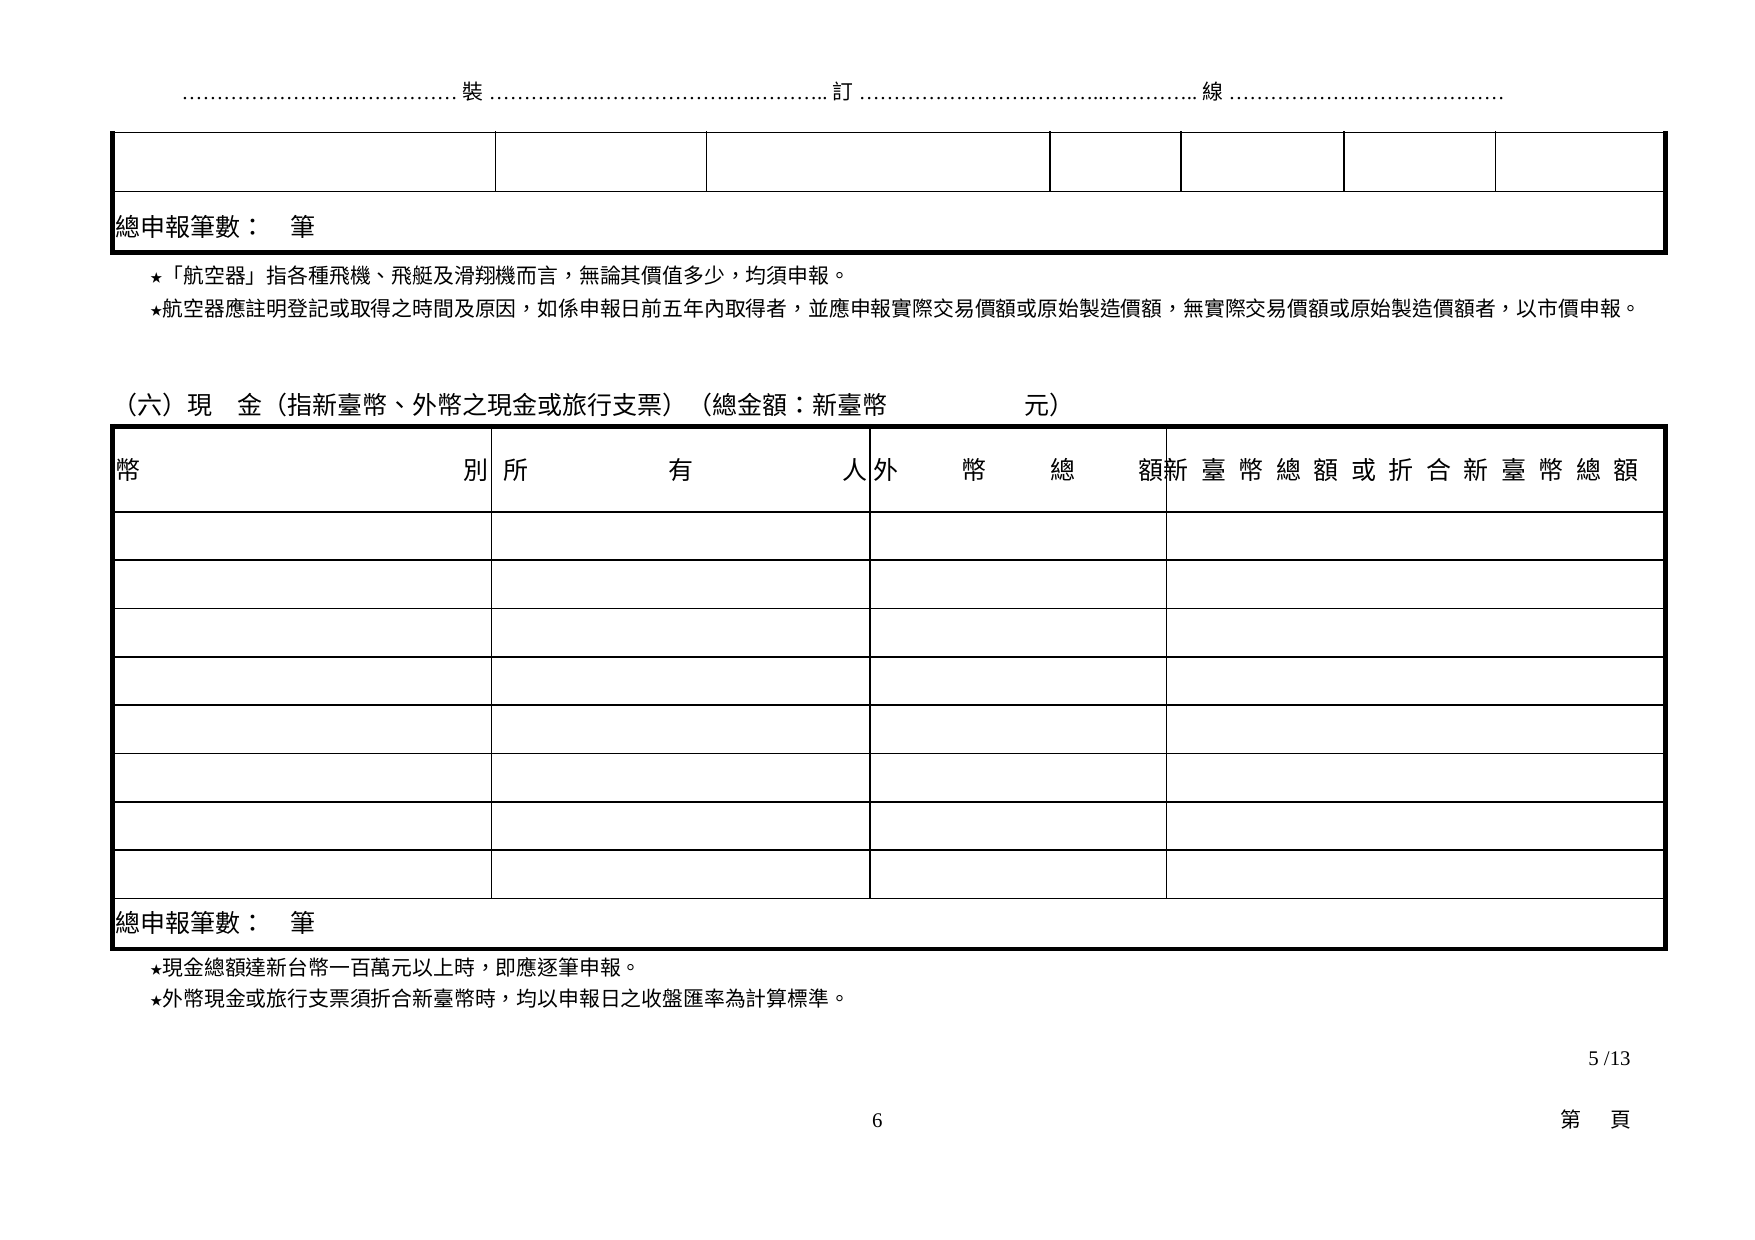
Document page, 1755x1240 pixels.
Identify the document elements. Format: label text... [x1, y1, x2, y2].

table_cell [492, 706, 668, 753]
table_cell [788, 192, 858, 250]
table_cell [668, 561, 842, 608]
table_cell [871, 754, 962, 801]
table_cell [707, 133, 787, 191]
table_cell [962, 609, 1050, 656]
table_cell [1167, 754, 1663, 801]
table_cell [1050, 513, 1166, 559]
table_cell [1496, 133, 1663, 191]
table_cell [1345, 133, 1495, 191]
table_cell [1167, 803, 1663, 849]
table_cell [859, 133, 944, 191]
table_cell [1167, 513, 1663, 559]
table_cell [468, 133, 495, 191]
table_header 人 [842, 429, 869, 511]
table_cell [962, 851, 1050, 898]
table_cell [871, 851, 962, 898]
table_cell [962, 561, 1050, 608]
table_cell [668, 658, 842, 704]
table_cell [463, 706, 491, 753]
table_cell [962, 899, 1050, 946]
table_cell [492, 561, 668, 608]
table_cell [1167, 561, 1663, 608]
table_cell [788, 133, 858, 191]
table_cell [842, 609, 869, 656]
table_header 有 [668, 429, 842, 511]
table_cell [115, 561, 463, 608]
table_cell [1050, 609, 1166, 656]
table_cell [871, 513, 962, 559]
table_cell [1167, 706, 1663, 753]
table_cell [1182, 133, 1343, 191]
table_cell [1167, 899, 1663, 946]
table_cell [962, 706, 1050, 753]
table_cell [871, 706, 962, 753]
table_cell [859, 192, 944, 250]
table_cell [115, 133, 468, 191]
table_cell [496, 133, 706, 191]
table_cell [1022, 192, 1663, 250]
table_cell [668, 803, 842, 849]
table_cell [115, 851, 463, 898]
table_cell [463, 513, 491, 559]
table_cell [842, 851, 869, 898]
table_header 幣 [115, 429, 463, 511]
table_header 額新 臺 幣 總 額 或 折 合 新 臺 幣 總 額 [1167, 429, 1663, 511]
table_cell [668, 851, 842, 898]
table_cell [842, 754, 869, 801]
table_cell [463, 899, 668, 946]
table_cell [115, 803, 463, 849]
table_cell [1050, 899, 1167, 946]
text ★「航空器」指各種飛機、飛艇及滑翔機而言，無論其價值多少，均須申報。 [150, 255, 1636, 291]
table_cell [668, 513, 842, 559]
table_cell [115, 658, 463, 704]
table_cell [668, 754, 842, 801]
table_cell [1167, 609, 1663, 656]
table_cell 總申報筆數： 筆 [115, 899, 463, 946]
table_cell [463, 803, 491, 849]
table_cell [1050, 754, 1166, 801]
table_cell [944, 133, 1022, 191]
table_cell [1051, 133, 1180, 191]
table_cell [842, 658, 869, 704]
table_cell [463, 658, 491, 704]
table_cell [492, 609, 668, 656]
table_cell [1050, 561, 1166, 608]
table_cell [668, 899, 842, 946]
table_cell [115, 754, 463, 801]
table_cell [962, 658, 1050, 704]
table_cell [1050, 658, 1166, 704]
table_header 別 [463, 429, 491, 511]
table_cell [463, 754, 491, 801]
table_cell 總申報筆數： 筆 [115, 192, 468, 250]
table_cell [871, 561, 962, 608]
table_cell [1050, 851, 1166, 898]
text ★航空器應註明登記或取得之時間及原因，如係申報日前五年內取得者，並應申報實際交易價額或原始製造價額，無實際交易價額或原始製造價額者，以市價申報。 [150, 292, 1636, 360]
table_cell [115, 706, 463, 753]
table_cell [944, 192, 1022, 250]
table_cell [871, 803, 962, 849]
subtitle （六）現 金（指新臺幣、外幣之現金或旅行支票）（總金額：新臺幣 元） [112, 385, 1636, 421]
table_cell [463, 851, 491, 898]
table_cell [668, 706, 842, 753]
table_cell [1167, 851, 1663, 898]
table_cell [115, 609, 463, 656]
table_cell [492, 658, 668, 704]
table_cell [492, 513, 668, 559]
table_cell [871, 658, 962, 704]
table_cell [468, 192, 787, 250]
table_cell [842, 899, 962, 946]
table_cell [842, 706, 869, 753]
table_header 總 [1050, 429, 1166, 511]
table_header 幣 [962, 429, 1050, 511]
table_cell [842, 513, 869, 559]
table_cell [962, 803, 1050, 849]
table_cell [115, 513, 463, 559]
text ★外幣現金或旅行支票須折合新臺幣時，均以申報日之收盤匯率為計算標準。 [150, 983, 1636, 1013]
text ★現金總額達新台幣一百萬元以上時，即應逐筆申報。 [150, 951, 1636, 981]
table_cell [842, 561, 869, 608]
table_cell [871, 609, 962, 656]
table_cell [492, 803, 668, 849]
table_cell [1167, 658, 1663, 704]
table_cell [962, 754, 1050, 801]
table_cell [463, 561, 491, 608]
table_cell [1050, 706, 1166, 753]
table_header 外 [871, 429, 962, 511]
table_cell [492, 851, 668, 898]
table_cell [1050, 803, 1166, 849]
table_cell [842, 803, 869, 849]
table_header 所 [492, 429, 668, 511]
table_cell [492, 754, 668, 801]
table_cell [1022, 133, 1049, 191]
table_cell [463, 609, 491, 656]
text 5 /13 [113, 1046, 1635, 1070]
table_cell [668, 609, 842, 656]
table_cell [962, 513, 1050, 559]
